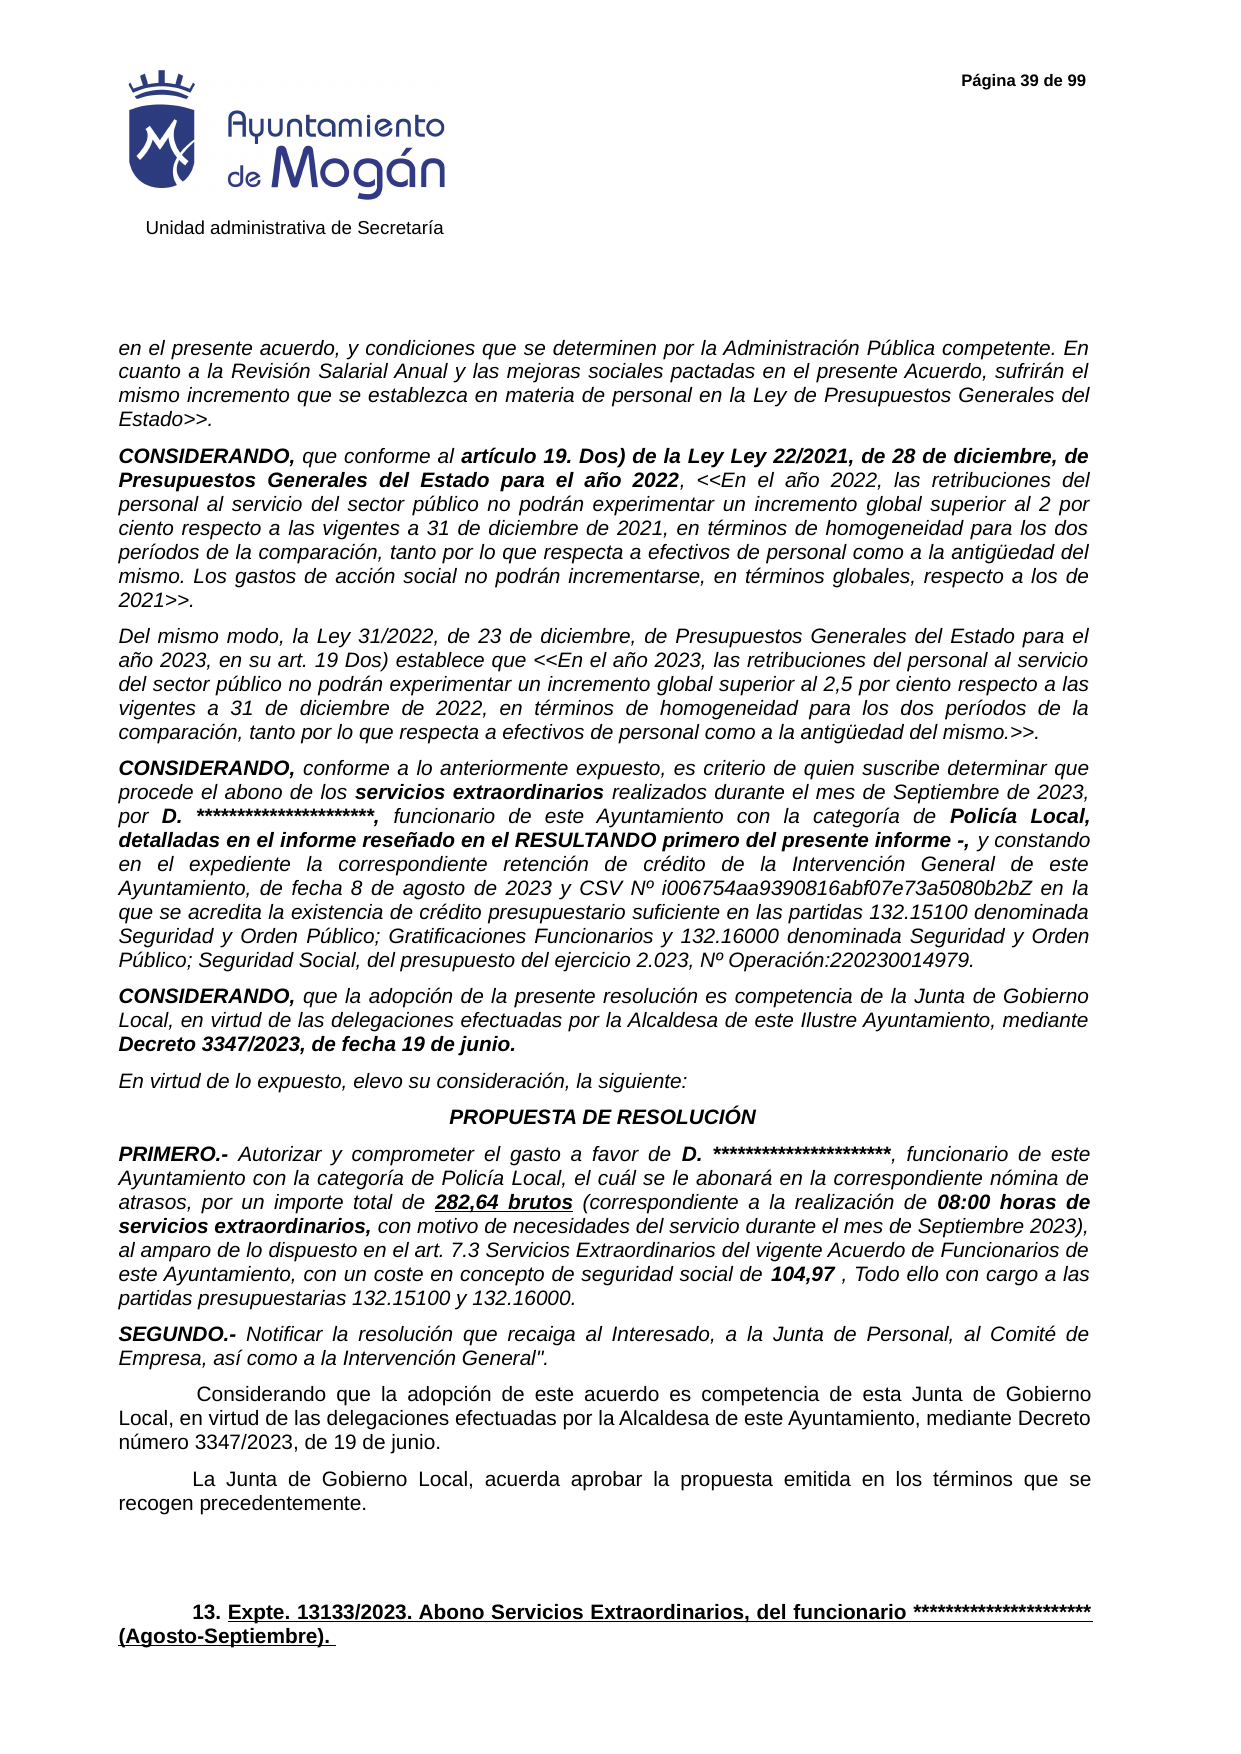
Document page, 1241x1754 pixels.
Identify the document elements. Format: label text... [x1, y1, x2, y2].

text CONSIDERANDO, conforme a lo anteriormente expuesto, es criterio de quien suscribe determinar que procede el abono de los servicios extraordinarios realizados durante el mes de Septiembre de 2023, por D. **********************, funcionario de este Ayuntamiento con la categoría de Policía Local, detalladas en el informe reseñado en el RESULTANDO primero del presente informe -, y constando en el expediente la correspondiente retención de crédito de la Intervención General de este Ayuntamiento, de fecha 8 de agosto de 2023 y CSV Nº i006754aa9390816abf07e73a5080b2bZ en la que se acredita la existencia de crédito presupuestario suficiente en las partidas 132.15100 denominada Seguridad y Orden Público; Gratificaciones Funcionarios y 132.16000 denominada Seguridad y Orden Público; Seguridad Social, del presupuesto del ejercicio 2.023, Nº Operación:220230014979. [118, 756, 1092, 972]
picture [128, 70, 445, 206]
text CONSIDERANDO, que conforme al artículo 19. Dos) de la Ley Ley 22/2021, de 28 de diciembre, de Presupuestos Generales del Estado para el año 2022, <<En el año 2022, las retribuciones del personal al servicio del sector público no podrán experimentar un incremento global superior al 2 por ciento respecto a las vigentes a 31 de diciembre de 2021, en términos de homogeneidad para los dos períodos de la comparación, tanto por lo que respecta a efectivos de personal como a la antigüedad del mismo. Los gastos de acción social no podrán incrementarse, en términos globales, respecto a los de 2021>>. [118, 444, 1092, 611]
text en el presente acuerdo, y condiciones que se determinen por la Administración Pública competente. En cuanto a la Revisión Salarial Anual y las mejoras sociales pactadas en el presente Acuerdo, sufrirán el mismo incremento que se establezca en materia de personal en la Ley de Presupuestos Generales del Estado>>. [118, 335, 1092, 431]
text En virtud de lo expuesto, elevo su consideración, la siguiente: [118, 1069, 1092, 1093]
text PRIMERO.- Autorizar y comprometer el gasto a favor de D. **********************, funcionario de este Ayuntamiento con la categoría de Policía Local, el cuál se le abonará en la correspondiente nómina de atrasos, por un importe total de 282,64 brutos (correspondiente a la realización de 08:00 horas de servicios extraordinarios, con motivo de necesidades del servicio durante el mes de Septiembre 2023), al amparo de lo dispuesto en el art. 7.3 Servicios Extraordinarios del vigente Acuerdo de Funcionarios de este Ayuntamiento, con un coste en concepto de seguridad social de 104,97 , Todo ello con cargo a las partidas presupuestarias 132.15100 y 132.16000. [118, 1142, 1092, 1309]
text SEGUNDO.- Notificar la resolución que recaiga al Interesado, a la Junta de Personal, al Comité de Empresa, así como a la Intervención General". [118, 1322, 1092, 1370]
text La Junta de Gobierno Local, acuerda aprobar la propuesta emitida en los términos que se recogen precedentemente. [118, 1467, 1092, 1514]
text Del mismo modo, la Ley 31/2022, de 23 de diciembre, de Presupuestos Generales del Estado para el año 2023, en su art. 19 Dos) establece que <<En el año 2023, las retribuciones del personal al servicio del sector público no podrán experimentar un incremento global superior al 2,5 por ciento respecto a las vigentes a 31 de diciembre de 2022, en términos de homogeneidad para los dos períodos de la comparación, tanto por lo que respecta a efectivos de personal como a la antigüedad del mismo.>>. [118, 624, 1092, 744]
text CONSIDERANDO, que la adopción de la presente resolución es competencia de la Junta de Gobierno Local, en virtud de las delegaciones efectuadas por la Alcaldesa de este Ilustre Ayuntamiento, mediante Decreto 3347/2023, de fecha 19 de junio. [118, 984, 1092, 1056]
text Considerando que la adopción de este acuerdo es competencia de esta Junta de Gobierno Local, en virtud de las delegaciones efectuadas por la Alcaldesa de este Ayuntamiento, mediante Decreto número 3347/2023, de 19 de junio. [118, 1382, 1092, 1454]
text PROPUESTA DE RESOLUCIÓN [118, 1105, 1092, 1129]
text 13. Expte. 13133/2023. Abono Servicios Extraordinarios, del funcionario ********************** (Agosto-Septiembre). [118, 1600, 1092, 1648]
